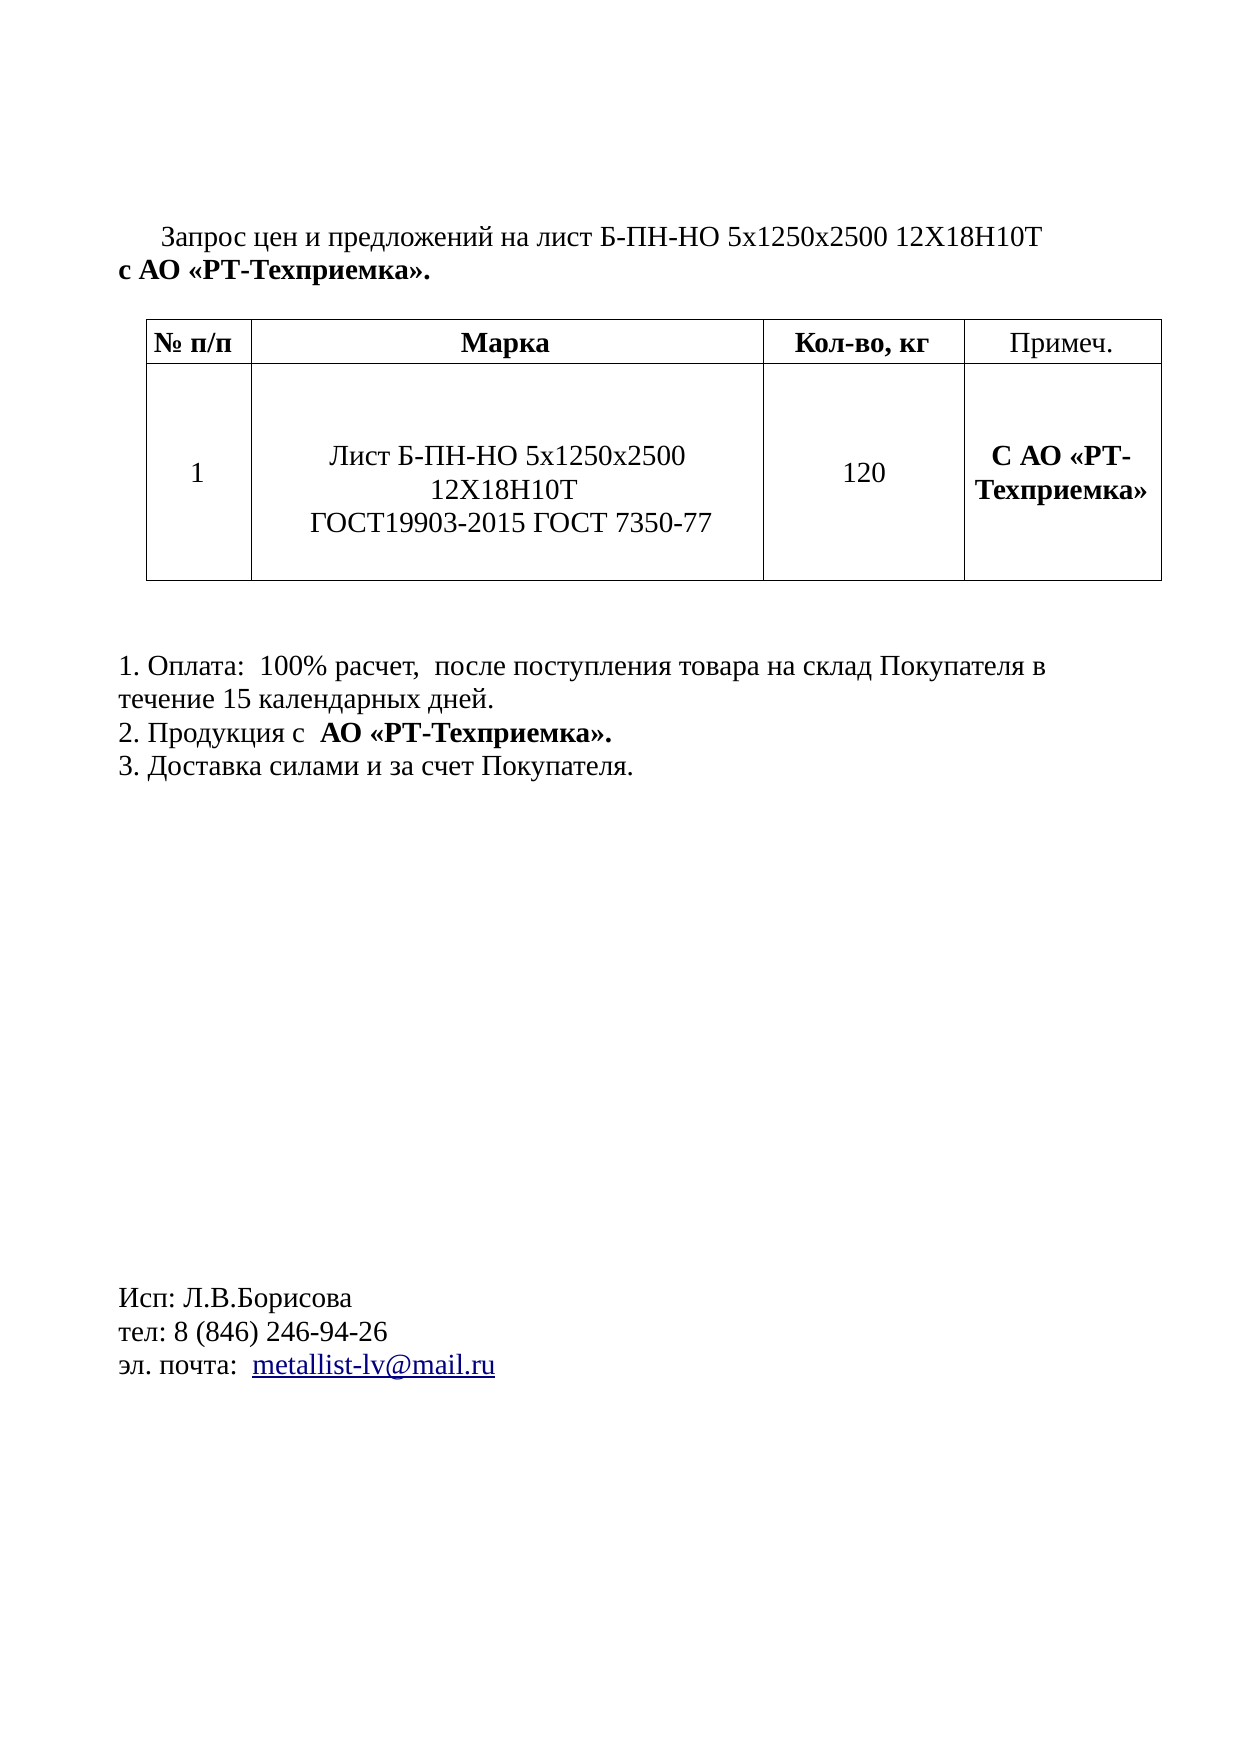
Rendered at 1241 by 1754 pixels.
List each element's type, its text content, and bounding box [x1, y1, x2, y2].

table_header Марка [252, 320, 763, 363]
table_header № п/п [147, 320, 251, 363]
text 2. Продукция с АО «РТ-Техприемка». [118, 715, 1122, 748]
table_cell Лист Б-ПН-НО 5х1250х2500 12Х18Н10Т ГОСТ19903-2015 ГОСТ 7350-77 [252, 364, 763, 580]
text 3. Доставка силами и за счет Покупателя. [118, 748, 1122, 782]
text 1. Оплата: 100% расчет, после поступления товара на склад Покупателя в течение 15 календарных дней. [118, 648, 1122, 715]
table_cell 1 [147, 364, 251, 580]
text Запрос цен и предложений на лист Б-ПН-НО 5х1250х2500 12Х18Н10Т с АО «РТ-Техприемка». [118, 219, 1122, 286]
table_cell С АО «РТ-Техприемка» [965, 364, 1161, 580]
table_header Примеч. [965, 320, 1161, 363]
table_cell 120 [764, 364, 964, 580]
text Исп: Л.В.Борисова [118, 1280, 1122, 1314]
text эл. почта: metallist-lv@mail.ru [118, 1347, 1122, 1381]
table_header Кол-во, кг [764, 320, 964, 363]
text тел: 8 (846) 246-94-26 [118, 1314, 1122, 1347]
